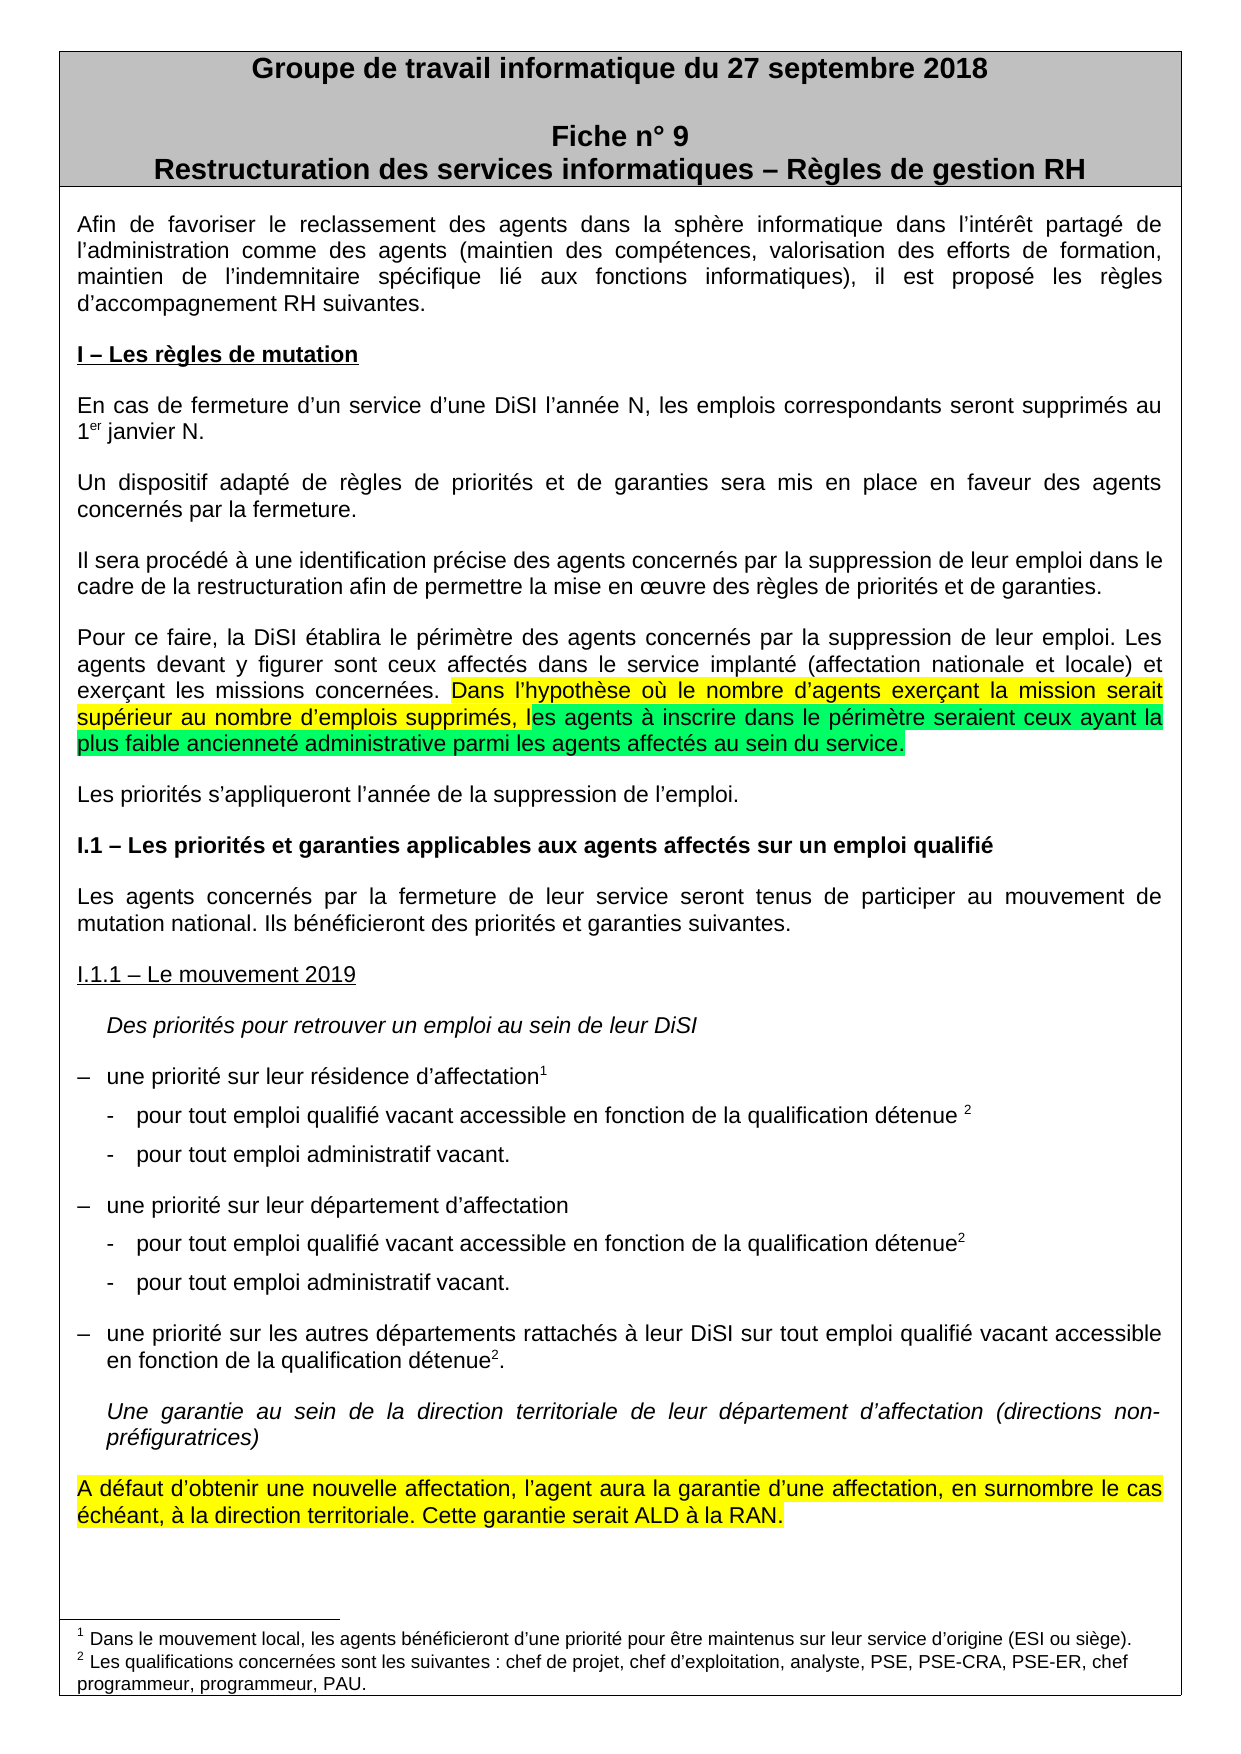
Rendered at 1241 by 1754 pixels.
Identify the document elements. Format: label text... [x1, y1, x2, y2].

text Une garantie au sein de la direction territoriale de leur département d’affectation (directions non- préfiguratrices) [106, 1398, 1163, 1451]
list I.1 – Les priorités et garanties applicables aux agents affectés sur un emploi qualifié [77, 832, 1163, 858]
text Pour ce faire, la DiSI établira le périmètre des agents concernés par la suppression de leur emploi. Les agents devant y figurer sont ceux affectés dans le service implanté (affectation nationale et locale) et exerçant les missions concernées. Dans l’hypothèse où le nombre d’agents exerçant la mission serait supérieur au nombre d’emplois supprimés, les agents à inscrire dans le périmètre seraient ceux ayant la plus faible ancienneté administrative parmi les agents affectés au sein du service. [77, 624, 1163, 756]
text - pour tout emploi qualifié vacant accessible en fonction de la qualification détenue [106, 1102, 1163, 1128]
text Dans le mouvement local, les agents bénéficieront d’une priorité pour être maintenus sur leur service d’origine (ESI ou siège). [77, 1625, 1163, 1649]
text - pour tout emploi administratif vacant. [106, 1141, 1163, 1167]
text Les qualifications concernées sont les suivantes : chef de projet, chef d’exploitation, analyste, PSE, PSE-CRA, PSE-ER, chef programmeur, programmeur, PAU. [77, 1649, 1163, 1695]
text Afin de favoriser le reclassement des agents dans la sphère informatique dans l’intérêt partagé de l’administration comme des agents (maintien des compétences, valorisation des efforts de formation, maintien de l’indemnitaire spécifique lié aux fonctions informatiques), il est proposé les règles d’accompagnement RH suivantes. [77, 211, 1163, 316]
text - pour tout emploi qualifié vacant accessible en fonction de la qualification détenue2 [106, 1230, 1163, 1257]
subtitle Groupe de travail informatique du 27 septembre 2018 Fiche n° 9 Restructuration des services informatiques – Règles de gestion RH [60, 52, 1181, 186]
text - pour tout emploi administratif vacant. [106, 1269, 1163, 1296]
text Les priorités s’appliqueront l’année de la suppression de l’emploi. [77, 781, 1163, 807]
text – une priorité sur les autres départements rattachés à leur DiSI sur tout emploi qualifié vacant accessible en fonction de la qualification détenue2. [77, 1320, 1163, 1373]
text En cas de fermeture d’un service d’une DiSI l’année N, les emplois correspondants seront supprimés au 1er janvier N. [77, 392, 1163, 444]
text Des priorités pour retrouver un emploi au sein de leur DiSI [77, 1012, 1163, 1038]
text Les agents concernés par la fermeture de leur service seront tenus de participer au mouvement de mutation national. Ils bénéficieront des priorités et garanties suivantes. [77, 883, 1163, 936]
text I.1.1 – Le mouvement 2019 [77, 961, 1163, 987]
text – une priorité sur leur département d’affectation [77, 1192, 1163, 1218]
text – une priorité sur leur résidence d’affectation [77, 1063, 1163, 1089]
text Il sera procédé à une identification précise des agents concernés par la suppression de leur emploi dans le cadre de la restructuration afin de permettre la mise en œuvre des règles de priorités et de garanties. [77, 547, 1163, 599]
text I – Les règles de mutation [77, 341, 1163, 367]
text A défaut d’obtenir une nouvelle affectation, l’agent aura la garantie d’une affectation, en surnombre le cas échéant, à la direction territoriale. Cette garantie serait ALD à la RAN. [77, 1475, 1163, 1528]
text Un dispositif adapté de règles de priorités et de garanties sera mis en place en faveur des agents concernés par la fermeture. [77, 469, 1163, 522]
